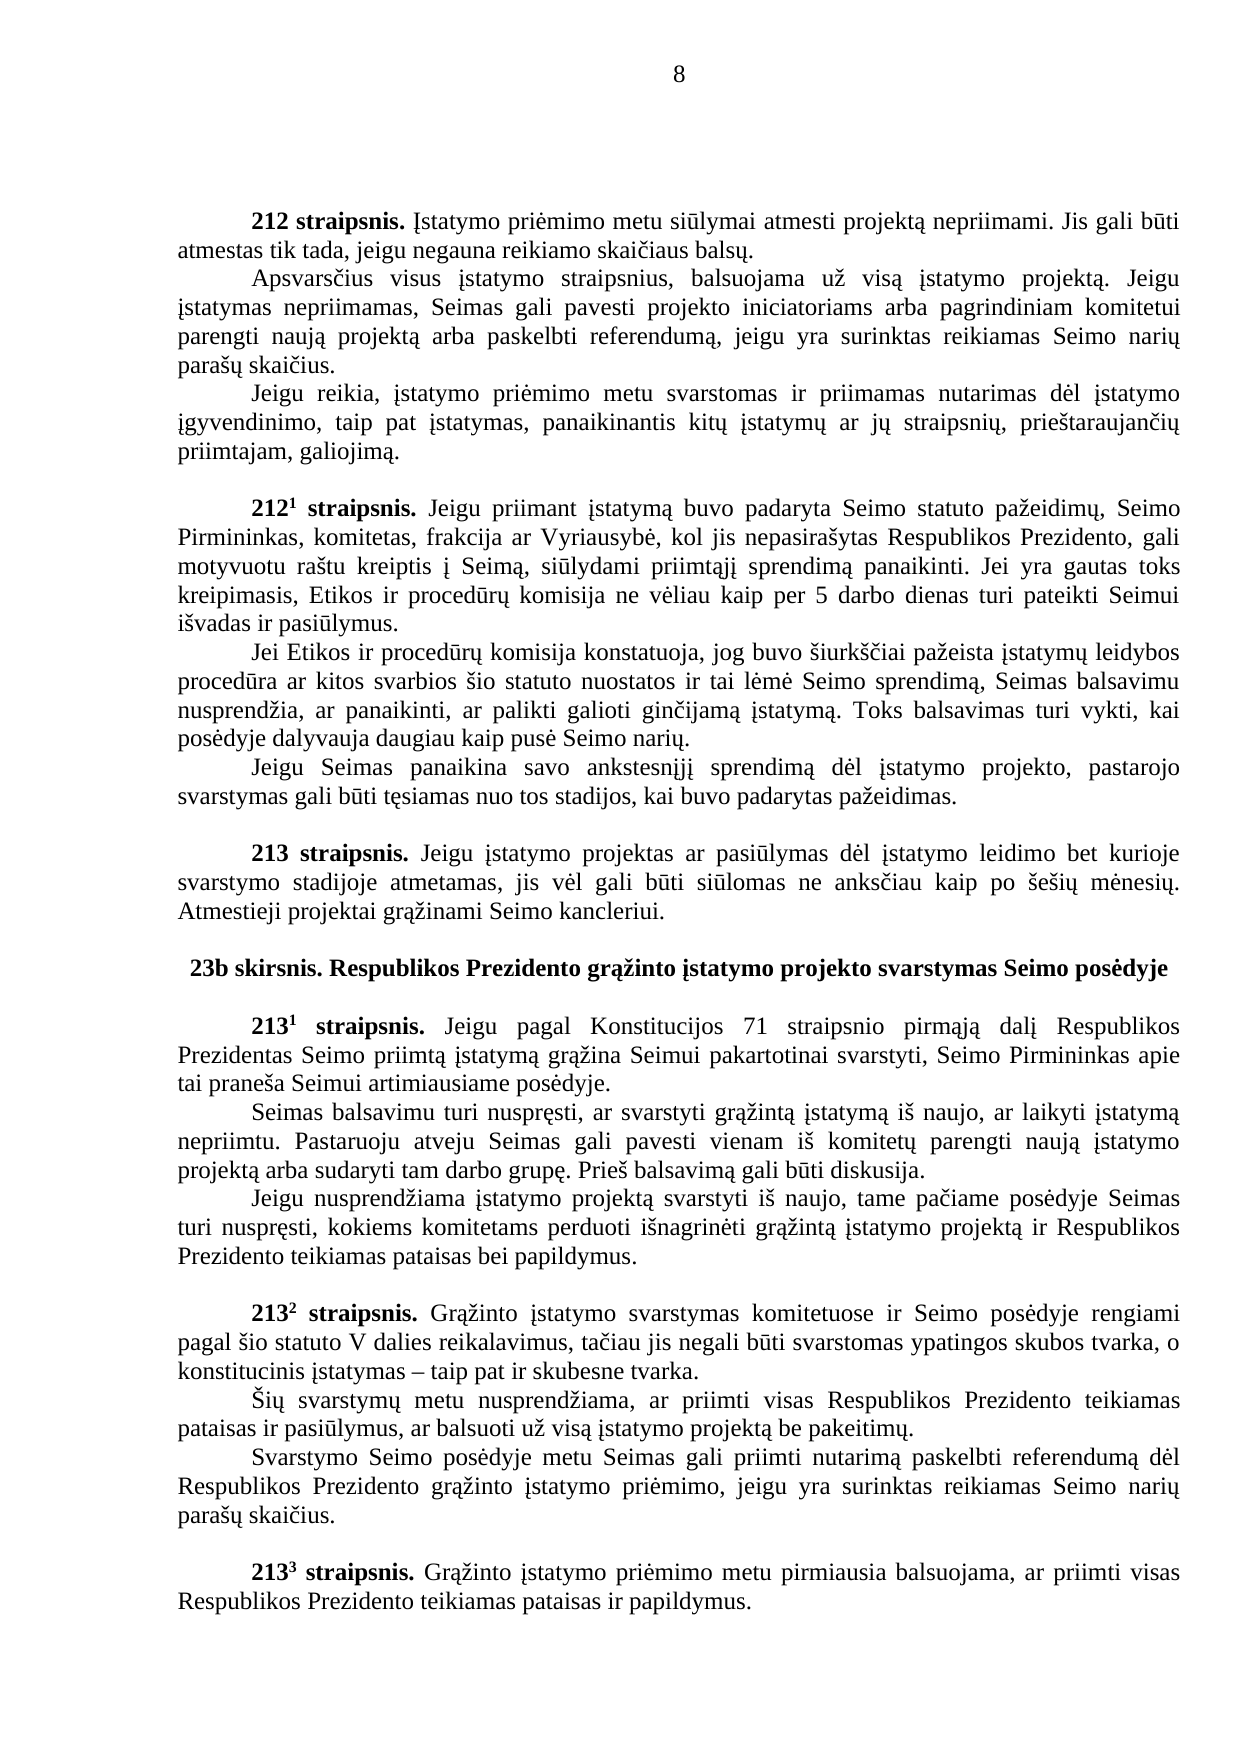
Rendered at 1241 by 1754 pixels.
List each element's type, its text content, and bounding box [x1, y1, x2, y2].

text 2121 straipsnis. Jeigu priimant įstatymą buvo padaryta Seimo statuto pažeidimų, Seimo Pirmininkas, komitetas, frakcija ar Vyriausybė, kol jis nepasirašytas Respublikos Prezidento, gali motyvuotu raštu kreiptis į Seimą, siūlydami priimtąjį sprendimą panaikinti. Jei yra gautas toks kreipimasis, Etikos ir procedūrų komisija ne vėliau kaip per 5 darbo dienas turi pateikti Seimui išvadas ir pasiūlymus. [177, 493, 1181, 637]
text 2132 straipsnis. Grąžinto įstatymo svarstymas komitetuose ir Seimo posėdyje rengiami pagal šio statuto V dalies reikalavimus, tačiau jis negali būti svarstomas ypatingos skubos tvarka, o konstitucinis įstatymas – taip pat ir skubesne tvarka. [177, 1298, 1181, 1385]
text 23b skirsnis. Respublikos Prezidento grąžinto įstatymo projekto svarstymas Seimo posėdyje [177, 953, 1181, 982]
text Apsvarsčius visus įstatymo straipsnius, balsuojama už visą įstatymo projektą. Jeigu įstatymas nepriimamas, Seimas gali pavesti projekto iniciatoriams arba pagrindiniam komitetui parengti naują projektą arba paskelbti referendumą, jeigu yra surinktas reikiamas Seimo narių parašų skaičius. [177, 263, 1181, 378]
text 213 straipsnis. Jeigu įstatymo projektas ar pasiūlymas dėl įstatymo leidimo bet kurioje svarstymo stadijoje atmetamas, jis vėl gali būti siūlomas ne anksčiau kaip po šešių mėnesių. Atmestieji projektai grąžinami Seimo kancleriui. [177, 838, 1181, 925]
text Jeigu nusprendžiama įstatymo projektą svarstyti iš naujo, tame pačiame posėdyje Seimas turi nuspręsti, kokiems komitetams perduoti išnagrinėti grąžintą įstatymo projektą ir Respublikos Prezidento teikiamas pataisas bei papildymus. [177, 1183, 1181, 1270]
text 212 straipsnis. Įstatymo priėmimo metu siūlymai atmesti projektą nepriimami. Jis gali būti atmestas tik tada, jeigu negauna reikiamo skaičiaus balsų. [177, 206, 1181, 263]
text Svarstymo Seimo posėdyje metu Seimas gali priimti nutarimą paskelbti referendumą dėl Respublikos Prezidento grąžinto įstatymo priėmimo, jeigu yra surinktas reikiamas Seimo narių parašų skaičius. [177, 1442, 1181, 1528]
text Jeigu Seimas panaikina savo ankstesnįjį sprendimą dėl įstatymo projekto, pastarojo svarstymas gali būti tęsiamas nuo tos stadijos, kai buvo padarytas pažeidimas. [177, 752, 1181, 810]
text Šių svarstymų metu nusprendžiama, ar priimti visas Respublikos Prezidento teikiamas pataisas ir pasiūlymus, ar balsuoti už visą įstatymo projektą be pakeitimų. [177, 1385, 1181, 1442]
text 2131 straipsnis. Jeigu pagal Konstitucijos 71 straipsnio pirmąją dalį Respublikos Prezidentas Seimo priimtą įstatymą grąžina Seimui pakartotinai svarstyti, Seimo Pirmininkas apie tai praneša Seimui artimiausiame posėdyje. [177, 1011, 1181, 1097]
text Jei Etikos ir procedūrų komisija konstatuoja, jog buvo šiurkščiai pažeista įstatymų leidybos procedūra ar kitos svarbios šio statuto nuostatos ir tai lėmė Seimo sprendimą, Seimas balsavimu nusprendžia, ar panaikinti, ar palikti galioti ginčijamą įstatymą. Toks balsavimas turi vykti, kai posėdyje dalyvauja daugiau kaip pusė Seimo narių. [177, 637, 1181, 752]
text Seimas balsavimu turi nuspręsti, ar svarstyti grąžintą įstatymą iš naujo, ar laikyti įstatymą nepriimtu. Pastaruoju atveju Seimas gali pavesti vienam iš komitetų parengti naują įstatymo projektą arba sudaryti tam darbo grupę. Prieš balsavimą gali būti diskusija. [177, 1097, 1181, 1183]
text 2133 straipsnis. Grąžinto įstatymo priėmimo metu pirmiausia balsuojama, ar priimti visas Respublikos Prezidento teikiamas pataisas ir papildymus. [177, 1557, 1181, 1615]
text Jeigu reikia, įstatymo priėmimo metu svarstomas ir priimamas nutarimas dėl įstatymo įgyvendinimo, taip pat įstatymas, panaikinantis kitų įstatymų ar jų straipsnių, prieštaraujančių priimtajam, galiojimą. [177, 378, 1181, 465]
